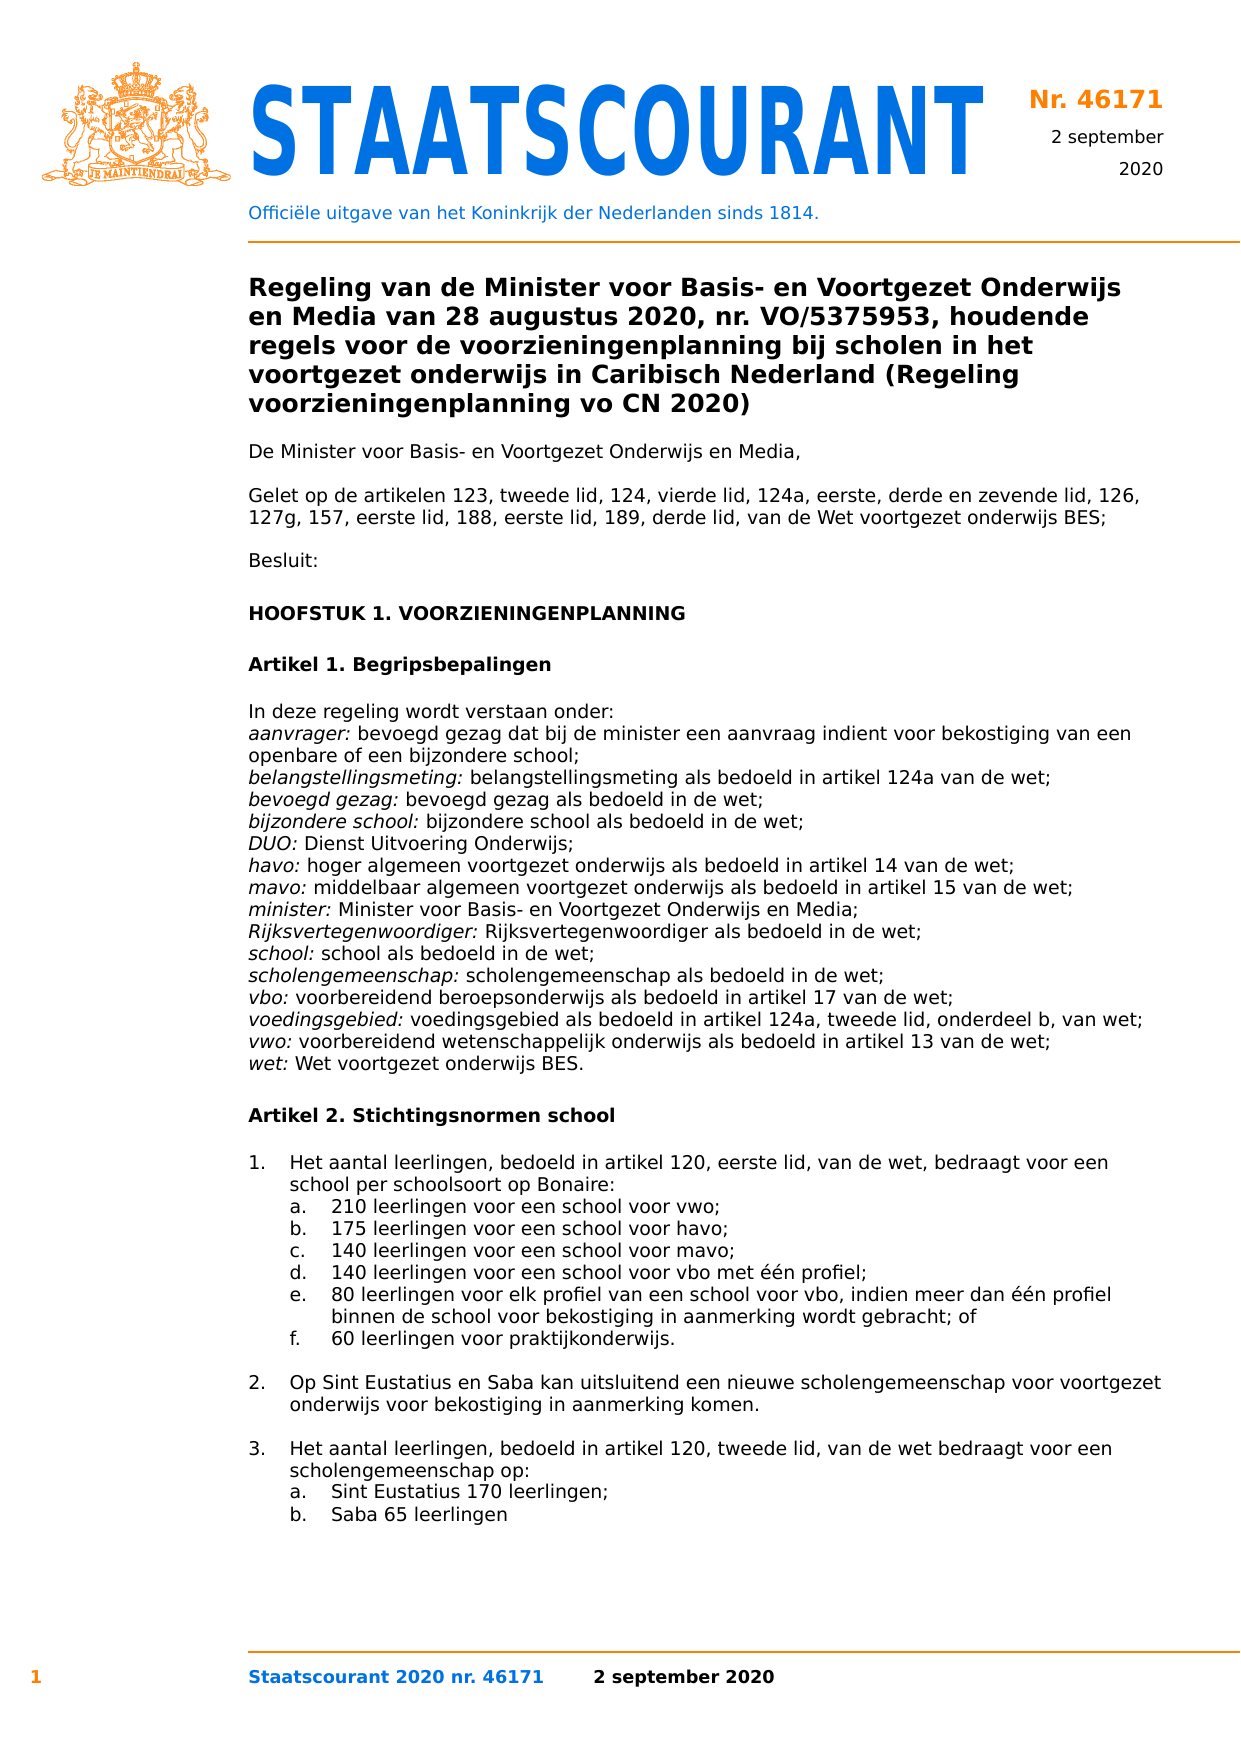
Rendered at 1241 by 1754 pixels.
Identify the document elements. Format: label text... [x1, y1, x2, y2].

text belangstellingsmeting: belangstellingsmeting als bedoeld in artikel 124a van de wet; [248, 767, 1163, 789]
subtitle Artikel 1. Begripsbepalingen [248, 654, 1163, 676]
text DUO: Dienst Uitvoering Onderwijs; [248, 833, 1163, 855]
table_cell 2 september [998, 121, 1240, 153]
text 1. Het aantal leerlingen, bedoeld in artikel 120, eerste lid, van de wet, bedraagt voor een school per schoolsoort op Bonaire: [248, 1152, 1163, 1196]
subtitle HOOFSTUK 1. VOORZIENINGENPLANNING [248, 602, 1163, 624]
text a. Sint Eustatius 170 leerlingen; [289, 1481, 1163, 1503]
text 3. Het aantal leerlingen, bedoeld in artikel 120, tweede lid, van de wet bedraagt voor een scholengemeenschap op: [248, 1437, 1163, 1481]
text vwo: voorbereidend wetenschappelijk onderwijs als bedoeld in artikel 13 van de wet; [248, 1031, 1163, 1053]
text havo: hoger algemeen voortgezet onderwijs als bedoeld in artikel 14 van de wet; [248, 855, 1163, 877]
text 2. Op Sint Eustatius en Saba kan uitsluitend een nieuwe scholengemeenschap voor voortgezet onderwijs voor bekostiging in aanmerking komen. [248, 1372, 1163, 1416]
text Gelet op de artikelen 123, tweede lid, 124, vierde lid, 124a, eerste, derde en zevende lid, 126, 127g, 157, eerste lid, 188, eerste lid, 189, derde lid, van de Wet voortgezet onderwijs BES; [248, 484, 1163, 528]
text voedingsgebied: voedingsgebied als bedoeld in artikel 124a, tweede lid, onderdeel b, van wet; [248, 1009, 1163, 1031]
table_cell 2020 [998, 153, 1240, 203]
text f. 60 leerlingen voor praktijkonderwijs. [289, 1328, 1163, 1350]
text d. 140 leerlingen voor een school voor vbo met één profiel; [289, 1262, 1163, 1284]
text De Minister voor Basis- en Voortgezet Onderwijs en Media, [248, 441, 1163, 463]
text bijzondere school: bijzondere school als bedoeld in de wet; [248, 811, 1163, 833]
text Rijksvertegenwoordiger: Rijksvertegenwoordiger als bedoeld in de wet; [248, 921, 1163, 943]
table_cell Officiële uitgave van het Koninkrijk der Nederlanden sinds 1814. [248, 203, 1240, 241]
text vbo: voorbereidend beroepsonderwijs als bedoeld in artikel 17 van de wet; [248, 987, 1163, 1009]
text school: school als bedoeld in de wet; [248, 943, 1163, 965]
text Besluit: [248, 550, 1163, 572]
text e. 80 leerlingen voor elk profiel van een school voor vbo, indien meer dan één profiel binnen de school voor bekostiging in aanmerking wordt gebracht; of [289, 1284, 1163, 1328]
text In deze regeling wordt verstaan onder: [248, 701, 1163, 723]
table_header Nr. 46171 [998, 62, 1240, 121]
subtitle Regeling van de Minister voor Basis- en Voortgezet Onderwijs en Media van 28 augustus 2020, nr. VO/5375953, houdende regels voor de voorzieningenplanning bij scholen in het voortgezet onderwijs in Caribisch Nederland (Regeling voorzieningenplanning vo CN 2020) [248, 273, 1163, 419]
table_header [25, 62, 248, 241]
text scholengemeenschap: scholengemeenschap als bedoeld in de wet; [248, 965, 1163, 987]
text b. 175 leerlingen voor een school voor havo; [289, 1218, 1163, 1240]
table_header STAATSCOURANT [248, 62, 998, 203]
text a. 210 leerlingen voor een school voor vwo; [289, 1196, 1163, 1218]
text bevoegd gezag: bevoegd gezag als bedoeld in de wet; [248, 789, 1163, 811]
subtitle Artikel 2. Stichtingsnormen school [248, 1105, 1163, 1127]
text mavo: middelbaar algemeen voortgezet onderwijs als bedoeld in artikel 15 van de wet; [248, 877, 1163, 899]
text minister: Minister voor Basis- en Voortgezet Onderwijs en Media; [248, 899, 1163, 921]
text c. 140 leerlingen voor een school voor mavo; [289, 1240, 1163, 1262]
picture [41, 62, 231, 186]
text aanvrager: bevoegd gezag dat bij de minister een aanvraag indient voor bekostiging van een openbare of een bijzondere school; [248, 723, 1163, 767]
text b. Saba 65 leerlingen [289, 1503, 1163, 1525]
text wet: Wet voortgezet onderwijs BES. [248, 1053, 1163, 1075]
